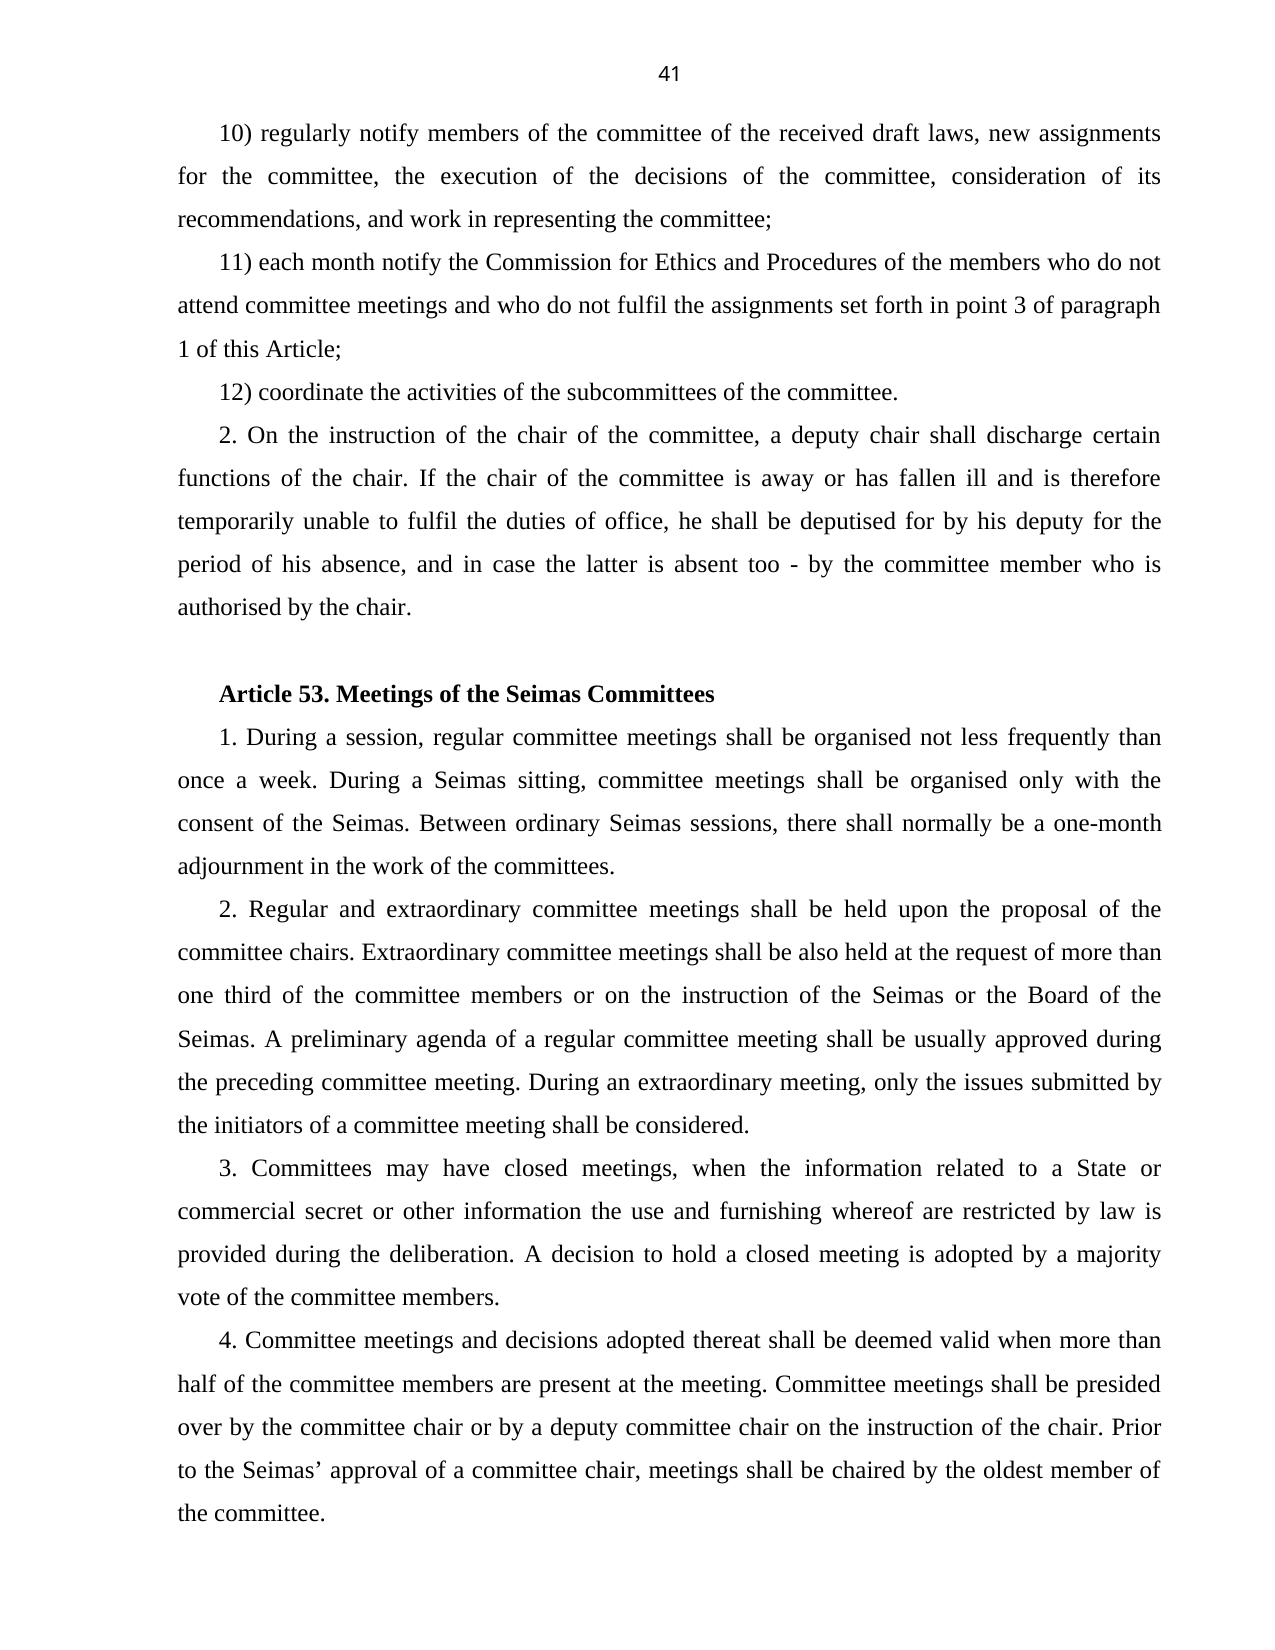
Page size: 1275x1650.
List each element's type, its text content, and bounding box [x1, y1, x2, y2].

text 12) coordinate the activities of the subcommittees of the committee. [177, 377, 1163, 406]
text 11) each month notify the Commission for Ethics and Procedures of the members who do not attend committee meetings and who do not fulfil the assignments set forth in point 3 of paragraph 1 of this Article; [177, 247, 1163, 362]
text 4. Committee meetings and decisions adopted thereat shall be deemed valid when more than half of the committee members are present at the meeting. Committee meetings shall be presided over by the committee chair or by a deputy committee chair on the instruction of the chair. Prior to the Seimas’ approval of a committee chair, meetings shall be chaired by the oldest member of the committee. [177, 1326, 1163, 1527]
text 2. On the instruction of the chair of the committee, a deputy chair shall discharge certain functions of the chair. If the chair of the committee is away or has fallen ill and is therefore temporarily unable to fulfil the duties of office, he shall be deputised for by his deputy for the period of his absence, and in case the latter is absent too - by the committee member who is authorised by the chair. [177, 420, 1163, 621]
text 3. Committees may have closed meetings, when the information related to a State or commercial secret or other information the use and furnishing whereof are restricted by law is provided during the deliberation. A decision to hold a closed meeting is adopted by a majority vote of the committee members. [177, 1153, 1163, 1311]
text Article 53. Meetings of the Seimas Committees [177, 679, 1163, 707]
text 1. During a session, regular committee meetings shall be organised not less frequently than once a week. During a Seimas sitting, committee meetings shall be organised only with the consent of the Seimas. Between ordinary Seimas sessions, there shall normally be a one-month adjournment in the work of the committees. [177, 722, 1163, 880]
text 2. Regular and extraordinary committee meetings shall be held upon the proposal of the committee chairs. Extraordinary committee meetings shall be also held at the request of more than one third of the committee members or on the instruction of the Seimas or the Board of the Seimas. A preliminary agenda of a regular committee meeting shall be usually approved during the preceding committee meeting. During an extraordinary meeting, only the issues submitted by the initiators of a committee meeting shall be considered. [177, 894, 1163, 1139]
text 10) regularly notify members of the committee of the received draft laws, new assignments for the committee, the execution of the decisions of the committee, consideration of its recommendations, and work in representing the committee; [177, 118, 1163, 233]
